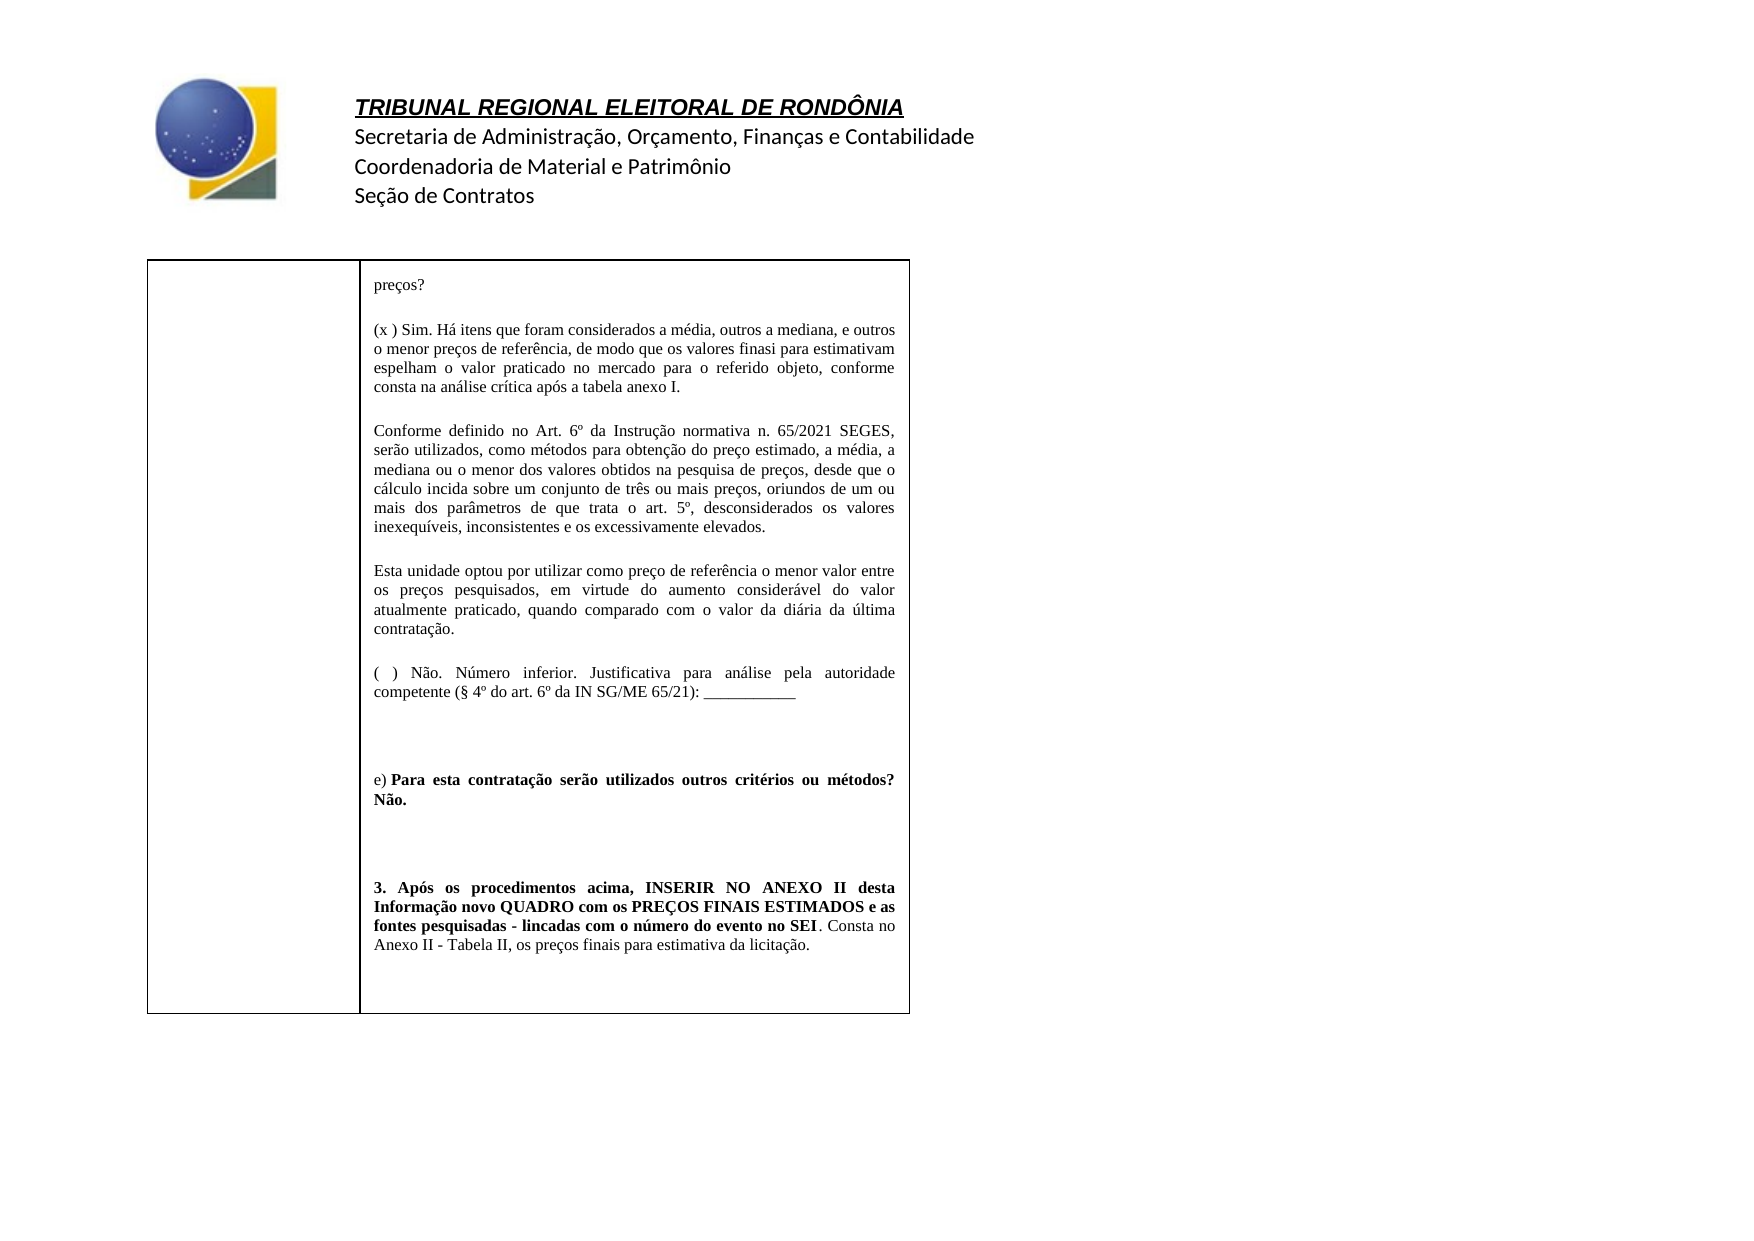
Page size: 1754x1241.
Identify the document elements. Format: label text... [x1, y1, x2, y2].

table_cell [148, 261, 359, 1013]
table_cell preços? (x ) Sim. Há itens que foram considerados a média, outros a mediana, e outros o menor preços de referência, de modo que os valores finasi para estimativam espelham o valor praticado no mercado para o referido objeto, conforme consta na análise crítica após a tabela anexo I. Conforme definido no Art. 6º da Instrução normativa n. 65/2021 SEGES, serão utilizados, como métodos para obtenção do preço estimado, a média, a mediana ou o menor dos valores obtidos na pesquisa de preços, desde que o cálculo incida sobre um conjunto de três ou mais preços, oriundos de um ou mais dos parâmetros de que trata o art. 5º, desconsiderados os valores inexequíveis, inconsistentes e os excessivamente elevados. Esta unidade optou por utilizar como preço de referência o menor valor entre os preços pesquisados, em virtude do aumento considerável do valor atualmente praticado, quando comparado com o valor da diária da última contratação. ( ) Não. Número inferior. Justificativa para análise pela autoridade competente (§ 4º do art. 6º da IN SG/ME 65/21): ___________ e) Para esta contratação serão utilizados outros critérios ou métodos? Não. 3. Após os procedimentos acima, INSERIR NO ANEXO II desta Informação novo QUADRO com os PREÇOS FINAIS ESTIMADOS e as fontes pesquisadas - lincadas com o número do evento no SEI. Consta no Anexo II - Tabela II, os preços finais para estimativa da licitação. [361, 261, 909, 1013]
